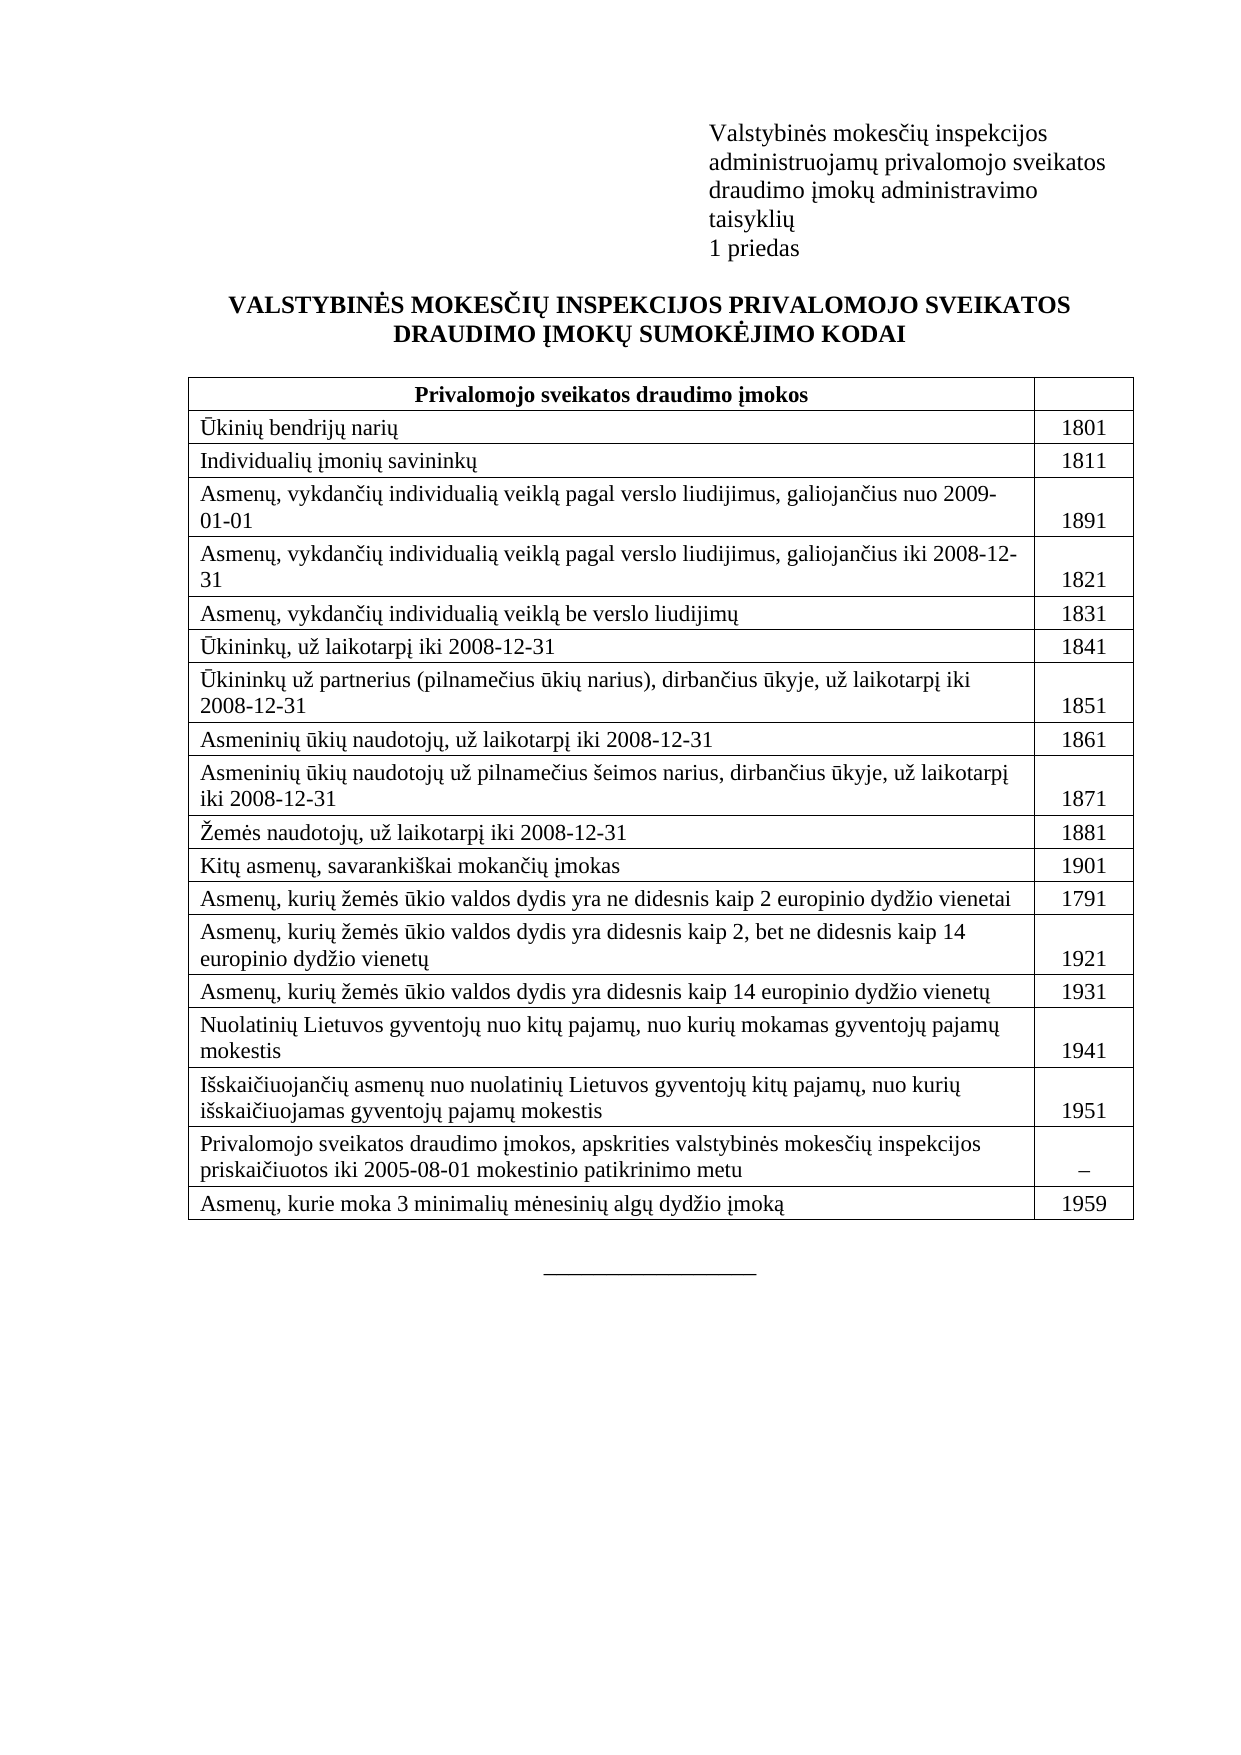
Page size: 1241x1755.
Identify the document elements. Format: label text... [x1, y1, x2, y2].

table_cell 1801 [1035, 411, 1133, 443]
table_cell Asmeninių ūkių naudotojų už pilnamečius šeimos narius, dirbančius ūkyje, už laikotarpį iki 2008-12-31 [189, 756, 1034, 814]
table_cell 1941 [1035, 1008, 1133, 1067]
table_cell 1931 [1035, 975, 1133, 1007]
table_cell Asmenų, kurių žemės ūkio valdos dydis yra ne didesnis kaip 2 europinio dydžio vienetai [189, 882, 1034, 914]
table_header [1035, 378, 1133, 410]
table_cell 1841 [1035, 630, 1133, 662]
table_cell Nuolatinių Lietuvos gyventojų nuo kitų pajamų, nuo kurių mokamas gyventojų pajamų mokestis [189, 1008, 1034, 1067]
text administruojamų privalomojo sveikatos [177, 147, 1122, 176]
table_cell – [1035, 1127, 1133, 1186]
table_cell 1871 [1035, 756, 1133, 814]
table_cell Asmenų, vykdančių individualią veiklą pagal verslo liudijimus, galiojančius nuo 2009-01-01 [189, 478, 1034, 536]
table_cell 1901 [1035, 849, 1133, 881]
text VALSTYBINĖS MOKESČIŲ INSPEKCIJOS PRIVALOMOJO SVEIKATOS DRAUDIMO ĮMOKŲ SUMOKĖJIMO KODAI [177, 291, 1122, 348]
table_cell Privalomojo sveikatos draudimo įmokos, apskrities valstybinės mokesčių inspekcijos priskaičiuotos iki 2005-08-01 mokestinio patikrinimo metu [189, 1127, 1034, 1186]
table_cell Individualių įmonių savininkų [189, 444, 1034, 477]
text _________________ [177, 1249, 1122, 1278]
table_cell Asmenų, vykdančių individualią veiklą pagal verslo liudijimus, galiojančius iki 2008-12-31 [189, 537, 1034, 596]
table_cell 1791 [1035, 882, 1133, 914]
table_cell Asmenų, kurių žemės ūkio valdos dydis yra didesnis kaip 2, bet ne didesnis kaip 14 europinio dydžio vienetų [189, 915, 1034, 974]
table_cell 1891 [1035, 478, 1133, 536]
table_cell 1831 [1035, 597, 1133, 629]
text 1 priedas [177, 233, 1122, 262]
table_cell Išskaičiuojančių asmenų nuo nuolatinių Lietuvos gyventojų kitų pajamų, nuo kurių išskaičiuojamas gyventojų pajamų mokestis [189, 1068, 1034, 1126]
table_cell Žemės naudotojų, už laikotarpį iki 2008-12-31 [189, 816, 1034, 848]
table_cell 1811 [1035, 444, 1133, 477]
table_cell Ūkininkų, už laikotarpį iki 2008-12-31 [189, 630, 1034, 662]
table_cell 1959 [1035, 1187, 1133, 1219]
table_cell Kitų asmenų, savarankiškai mokančių įmokas [189, 849, 1034, 881]
table_cell 1951 [1035, 1068, 1133, 1126]
table_cell Asmenų, vykdančių individualią veiklą be verslo liudijimų [189, 597, 1034, 629]
text taisyklių [177, 204, 1122, 233]
table_cell Ūkininkų už partnerius (pilnamečius ūkių narius), dirbančius ūkyje, už laikotarpį iki 2008-12-31 [189, 663, 1034, 722]
text draudimo įmokų administravimo [177, 176, 1122, 204]
table_cell Asmenų, kurių žemės ūkio valdos dydis yra didesnis kaip 14 europinio dydžio vienetų [189, 975, 1034, 1007]
table_cell 1851 [1035, 663, 1133, 722]
table_cell Asmeninių ūkių naudotojų, už laikotarpį iki 2008-12-31 [189, 723, 1034, 755]
table_cell 1881 [1035, 816, 1133, 848]
table_cell Asmenų, kurie moka 3 minimalių mėnesinių algų dydžio įmoką [189, 1187, 1034, 1219]
table_cell 1861 [1035, 723, 1133, 755]
text Valstybinės mokesčių inspekcijos [177, 118, 1122, 147]
table_cell Ūkinių bendrijų narių [189, 411, 1034, 443]
table_cell 1921 [1035, 915, 1133, 974]
table_cell 1821 [1035, 537, 1133, 596]
table_header Privalomojo sveikatos draudimo įmokos [189, 378, 1034, 410]
